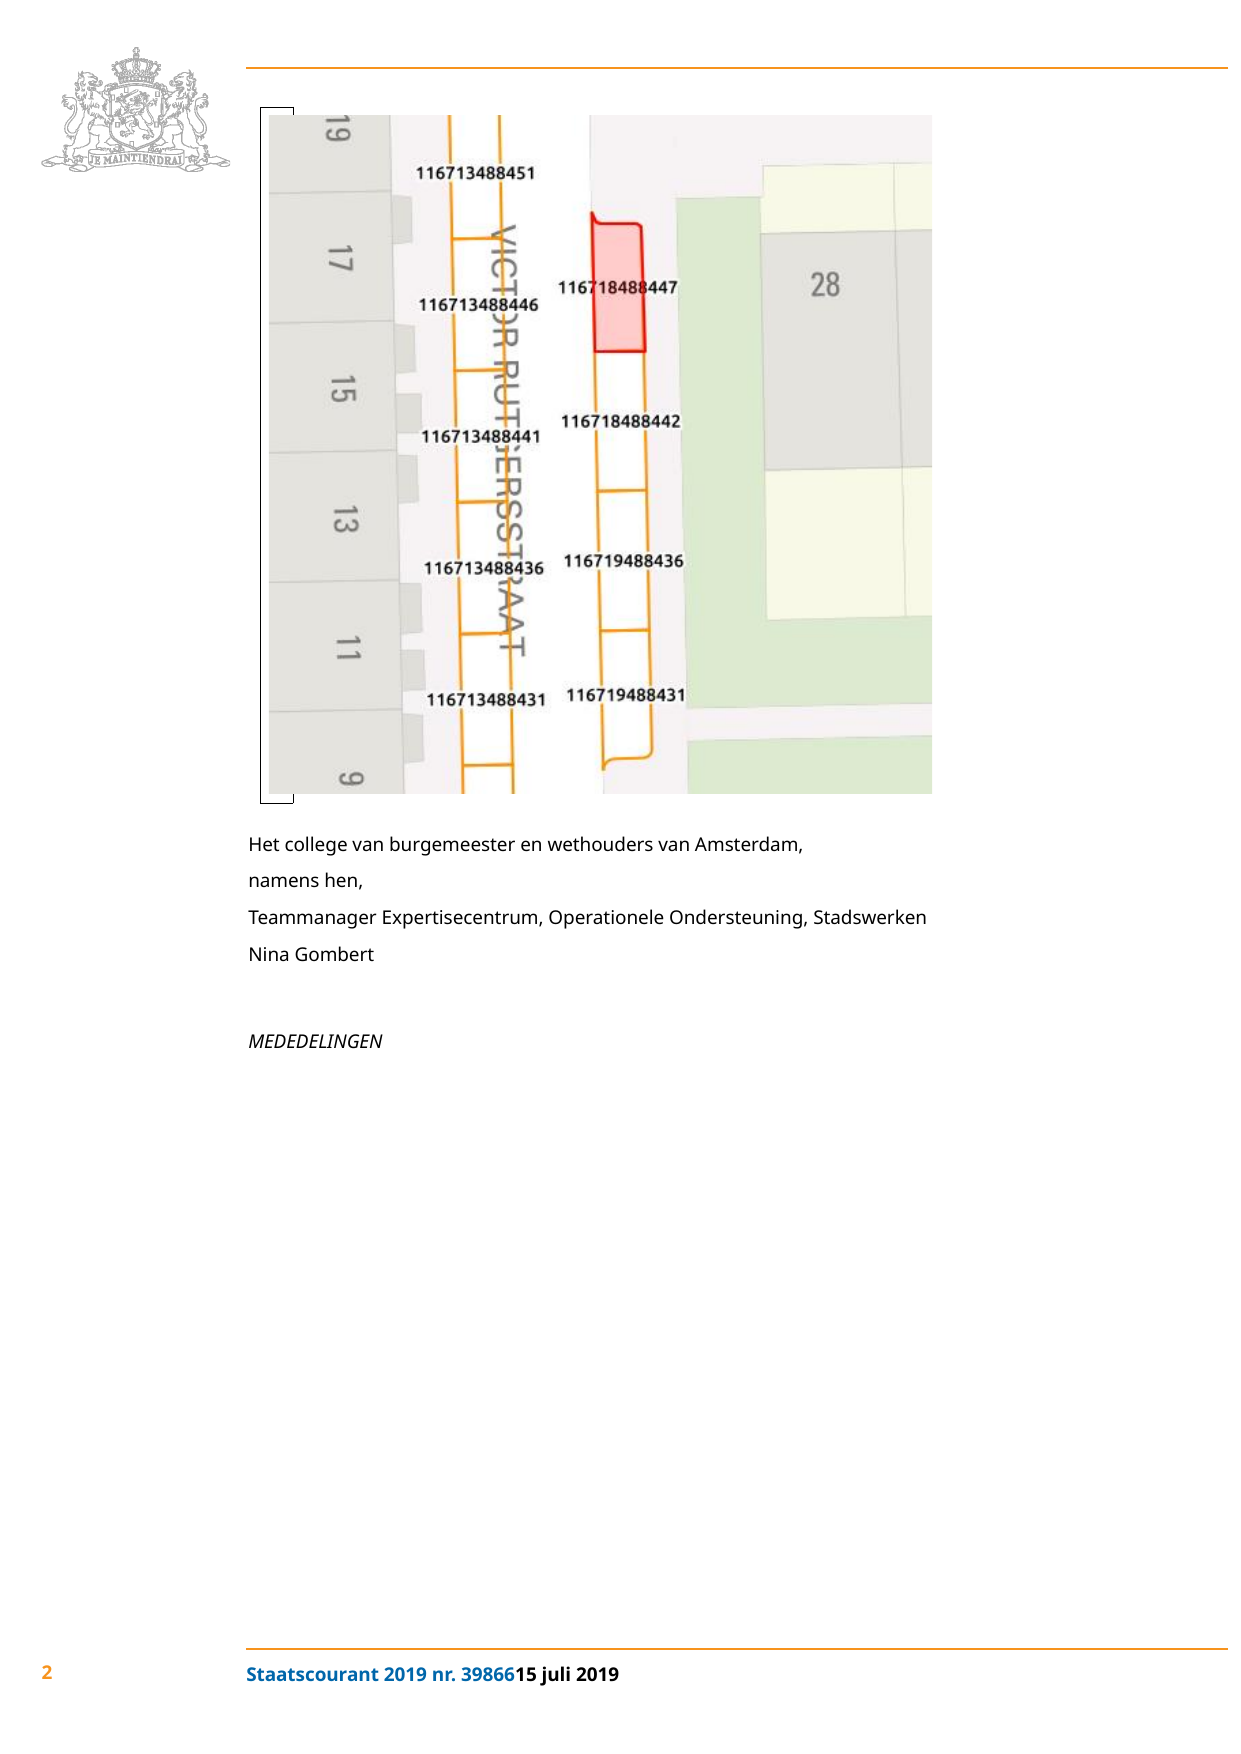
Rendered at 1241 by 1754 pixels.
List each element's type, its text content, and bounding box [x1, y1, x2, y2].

picture [41, 47, 231, 172]
text Het college van burgemeester en wethouders van Amsterdam, [248, 831, 1152, 857]
picture [268, 115, 933, 794]
text Nina Gombert [248, 941, 1152, 967]
text MEDEDELINGEN [248, 1028, 1152, 1054]
text Teammanager Expertisecentrum, Operationele Ondersteuning, Stadswerken [248, 904, 1152, 930]
text namens hen, [248, 868, 1152, 893]
